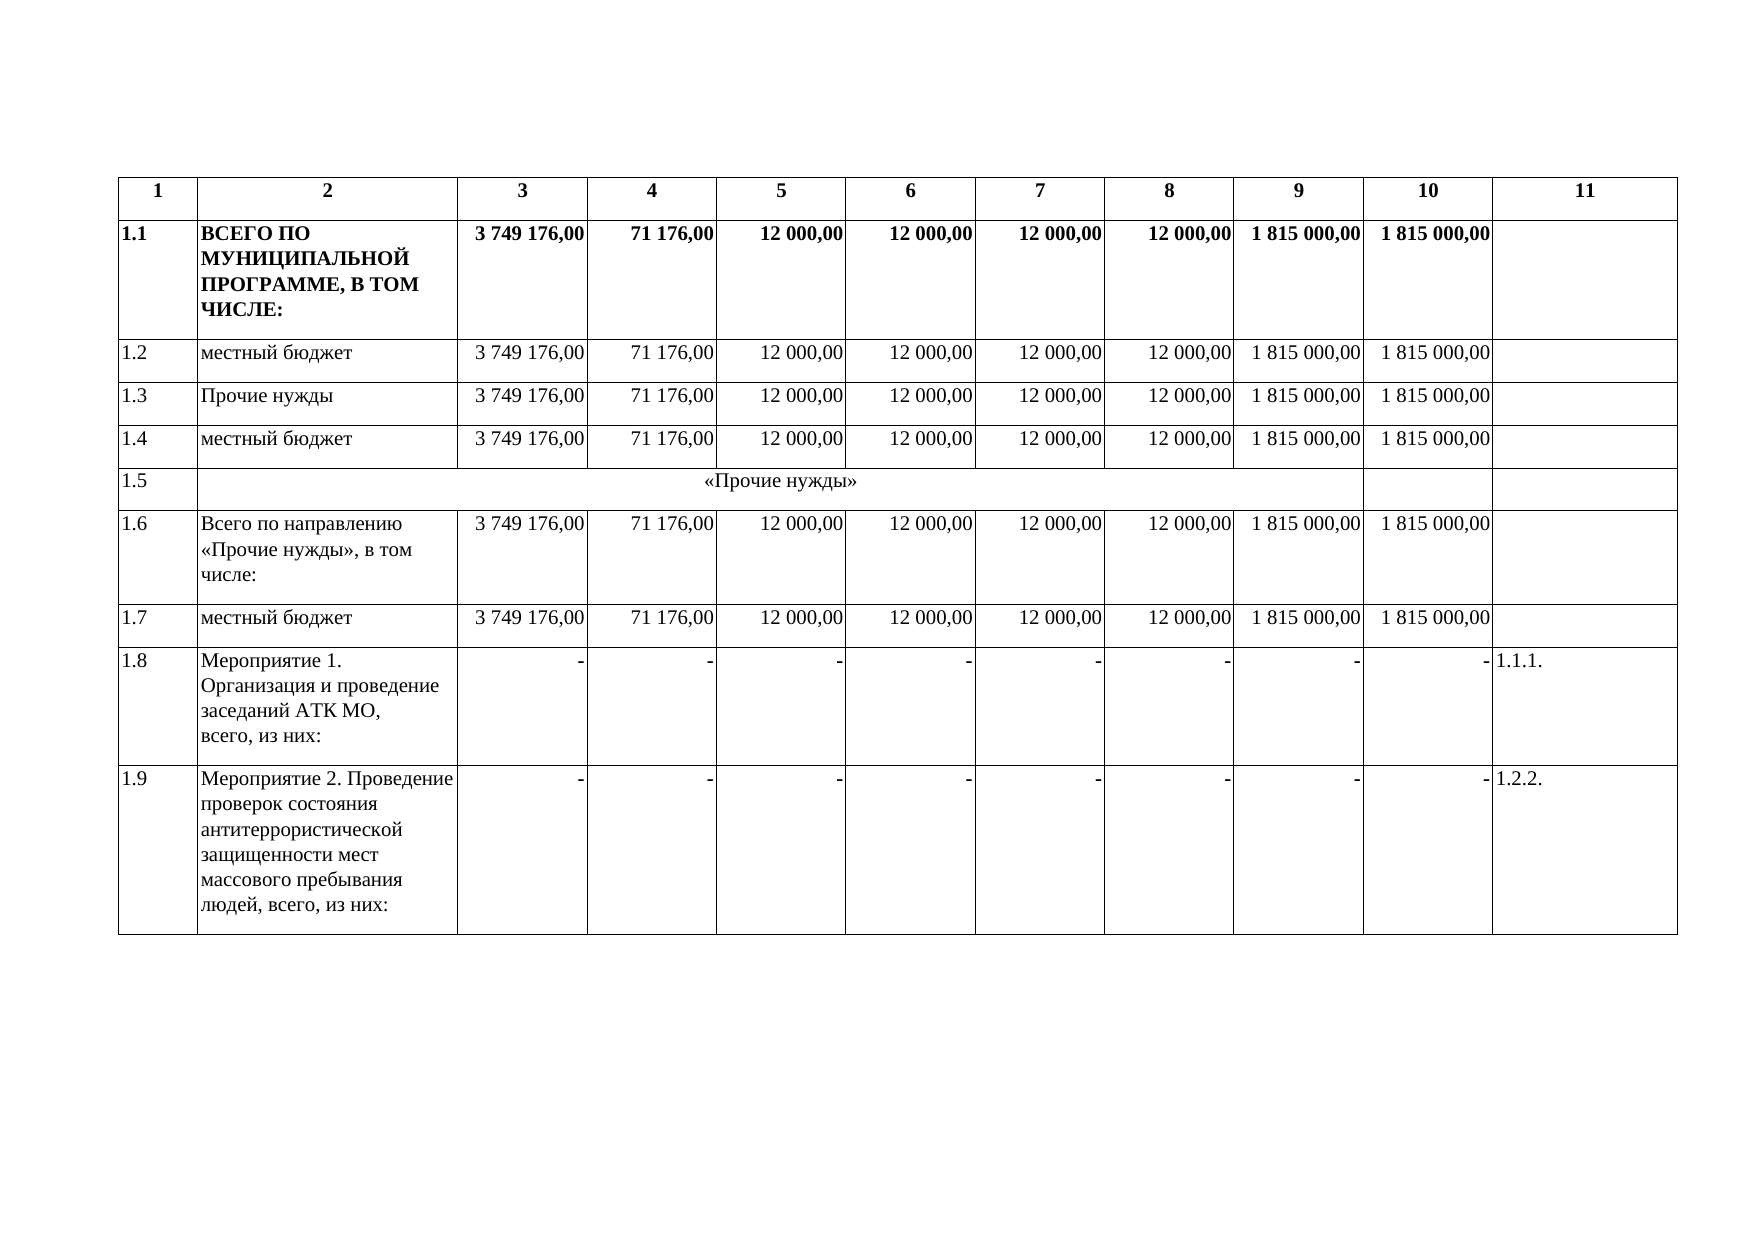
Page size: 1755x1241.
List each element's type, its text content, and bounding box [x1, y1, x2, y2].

table_cell 12 000,00 [846, 426, 975, 467]
table_cell 1 815 000,00 [1364, 511, 1492, 604]
table_cell 3 749 176,00 [458, 340, 587, 382]
table_cell - [1364, 766, 1492, 934]
table_cell «Прочие нужды» [198, 469, 1363, 510]
table_cell 12 000,00 [976, 340, 1104, 382]
table_cell Мероприятие 1. Организация и проведение заседаний АТК МО, всего, из них: [198, 648, 457, 765]
table_cell Всего по направлению «Прочие нужды», в том числе: [198, 511, 457, 604]
table_header 3 [458, 178, 587, 220]
table_cell 12 000,00 [846, 221, 975, 339]
table_cell - [588, 766, 716, 934]
table_cell 12 000,00 [1105, 383, 1233, 424]
table_cell 1.2 [119, 340, 197, 382]
table_cell 1.4 [119, 426, 197, 467]
table_cell [1493, 605, 1677, 647]
table_header 4 [588, 178, 716, 220]
table_cell 12 000,00 [717, 340, 845, 382]
table_cell 1 815 000,00 [1234, 383, 1363, 424]
table_cell 1 815 000,00 [1234, 340, 1363, 382]
table_header 6 [846, 178, 975, 220]
table_cell 12 000,00 [1105, 605, 1233, 647]
table_cell 3 749 176,00 [458, 605, 587, 647]
table_cell 3 749 176,00 [458, 221, 587, 339]
table_cell - [1105, 648, 1233, 765]
table_cell 71 176,00 [588, 426, 716, 467]
table_header 7 [976, 178, 1104, 220]
table_cell 1.5 [119, 469, 197, 510]
table_cell - [717, 648, 845, 765]
table_cell 71 176,00 [588, 340, 716, 382]
table_cell Мероприятие 2. Проведение проверок состояния антитеррористической защищенности мест массового пребывания людей, всего, из них: [198, 766, 457, 934]
table_cell 1.9 [119, 766, 197, 934]
table_cell 12 000,00 [1105, 511, 1233, 604]
table_header 10 [1364, 178, 1492, 220]
table_header 2 [198, 178, 457, 220]
table_cell Прочие нужды [198, 383, 457, 424]
table_cell 12 000,00 [846, 605, 975, 647]
table_cell 12 000,00 [976, 511, 1104, 604]
table_header 8 [1105, 178, 1233, 220]
table_cell 1 815 000,00 [1234, 426, 1363, 467]
table_cell 1 815 000,00 [1234, 221, 1363, 339]
table_cell 1.6 [119, 511, 197, 604]
table_cell 1.2.2. [1493, 766, 1677, 934]
table_cell 12 000,00 [846, 383, 975, 424]
table_cell 12 000,00 [717, 426, 845, 467]
table_cell 71 176,00 [588, 221, 716, 339]
table_cell [1493, 426, 1677, 467]
table_cell 12 000,00 [1105, 340, 1233, 382]
table_cell 12 000,00 [846, 511, 975, 604]
table_cell 12 000,00 [717, 221, 845, 339]
table_cell 1.3 [119, 383, 197, 424]
table_cell 3 749 176,00 [458, 383, 587, 424]
table_cell 1 815 000,00 [1364, 221, 1492, 339]
table_cell местный бюджет [198, 340, 457, 382]
table_cell 12 000,00 [976, 383, 1104, 424]
table_cell 1 815 000,00 [1234, 605, 1363, 647]
table_cell [1364, 469, 1492, 510]
table_cell 12 000,00 [1105, 426, 1233, 467]
table_cell 12 000,00 [1105, 221, 1233, 339]
table_cell - [1234, 648, 1363, 765]
table_cell [1493, 511, 1677, 604]
table_cell - [1105, 766, 1233, 934]
table_cell 1.8 [119, 648, 197, 765]
table_cell - [1364, 648, 1492, 765]
table_cell [1493, 340, 1677, 382]
table_cell местный бюджет [198, 426, 457, 467]
table_cell - [458, 766, 587, 934]
table_cell - [846, 648, 975, 765]
table_cell ВСЕГО ПО МУНИЦИПАЛЬНОЙ ПРОГРАММЕ, В ТОМ ЧИСЛЕ: [198, 221, 457, 339]
table_cell 12 000,00 [846, 340, 975, 382]
table_header 9 [1234, 178, 1363, 220]
table_cell [1493, 383, 1677, 424]
table_cell 1.1.1. [1493, 648, 1677, 765]
table_cell - [588, 648, 716, 765]
table_cell 12 000,00 [717, 605, 845, 647]
table_header 1 [119, 178, 197, 220]
table_cell 1.1 [119, 221, 197, 339]
table_cell - [1234, 766, 1363, 934]
table_cell - [717, 766, 845, 934]
table_cell - [458, 648, 587, 765]
table_cell 12 000,00 [976, 221, 1104, 339]
table_cell [1493, 469, 1677, 510]
table_cell 3 749 176,00 [458, 426, 587, 467]
table_cell - [976, 648, 1104, 765]
table_cell 12 000,00 [717, 511, 845, 604]
table_cell 71 176,00 [588, 383, 716, 424]
table_cell 12 000,00 [976, 426, 1104, 467]
table_cell - [846, 766, 975, 934]
table_cell 12 000,00 [717, 383, 845, 424]
table_cell 3 749 176,00 [458, 511, 587, 604]
table_cell местный бюджет [198, 605, 457, 647]
table_cell 1 815 000,00 [1234, 511, 1363, 604]
table_cell 1 815 000,00 [1364, 426, 1492, 467]
table_cell 12 000,00 [976, 605, 1104, 647]
table_cell 1 815 000,00 [1364, 605, 1492, 647]
table_header 5 [717, 178, 845, 220]
table_cell 1 815 000,00 [1364, 340, 1492, 382]
table_cell - [976, 766, 1104, 934]
table_cell 1 815 000,00 [1364, 383, 1492, 424]
table_cell 71 176,00 [588, 605, 716, 647]
table_cell 71 176,00 [588, 511, 716, 604]
table_header 11 [1493, 178, 1677, 220]
table_cell 1.7 [119, 605, 197, 647]
table_cell [1493, 221, 1677, 339]
